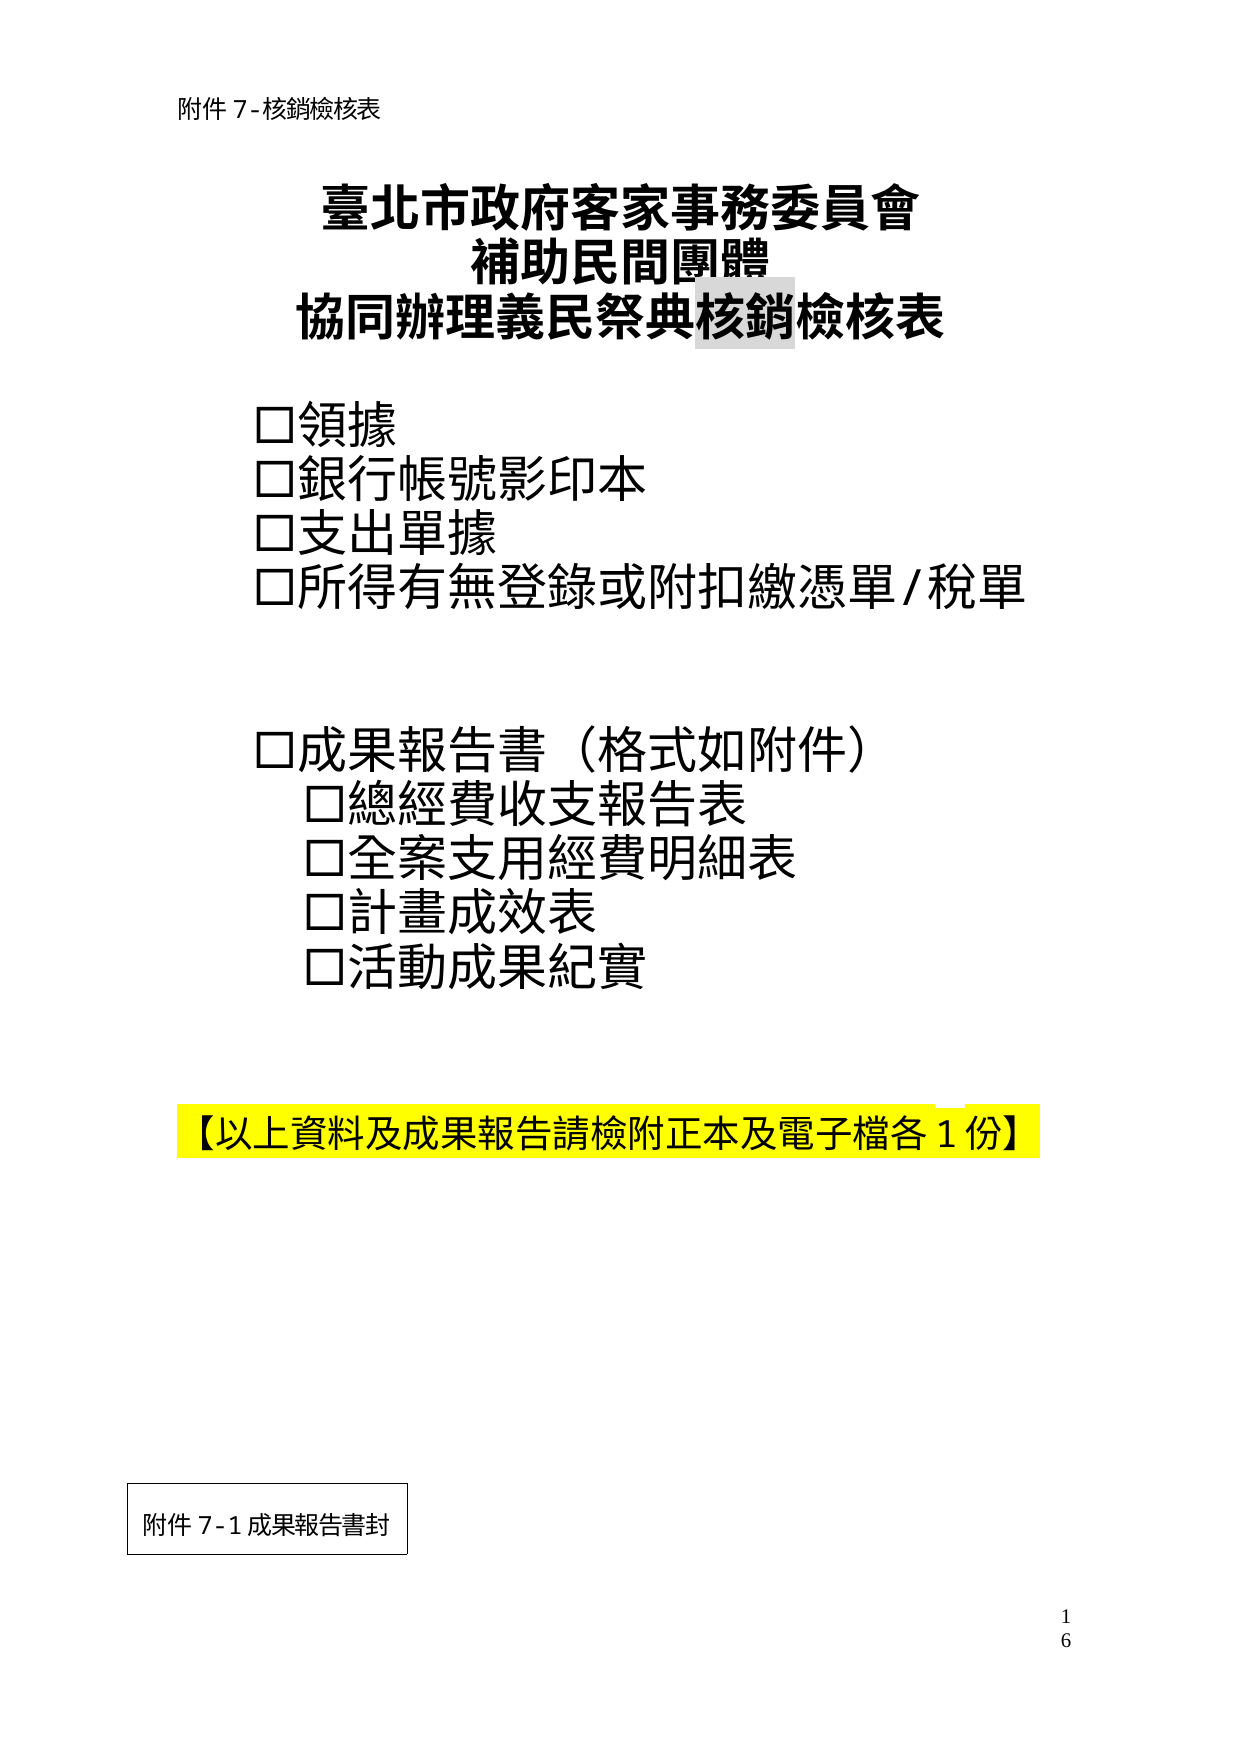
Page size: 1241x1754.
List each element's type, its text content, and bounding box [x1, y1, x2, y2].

text 補助民間團體 [177, 237, 1063, 292]
text 【以上資料及成果報告請檢附正本及電子檔各1份】 [177, 1104, 1063, 1158]
text 協同辦理義民祭典核銷檢核表 [177, 292, 1063, 346]
text 領據 [252, 400, 1063, 454]
text 銀行帳號影印本 [252, 454, 1063, 508]
text 附件7-核銷檢核表 [177, 75, 1063, 129]
text 計畫成效表 [177, 887, 1063, 942]
text 支出單據 [252, 508, 1063, 562]
text 臺北市政府客家事務委員會 [177, 183, 1063, 237]
text 所得有無登錄或附扣繳憑單/稅單 [252, 562, 1063, 617]
text 附件7-1成果報告書封面 [142, 1491, 392, 1546]
text 成果報告書（格式如附件） [252, 725, 1063, 779]
text 總經費收支報告表 [177, 779, 1063, 833]
text 活動成果紀實 [177, 942, 1063, 996]
text 全案支用經費明細表 [177, 833, 1063, 887]
